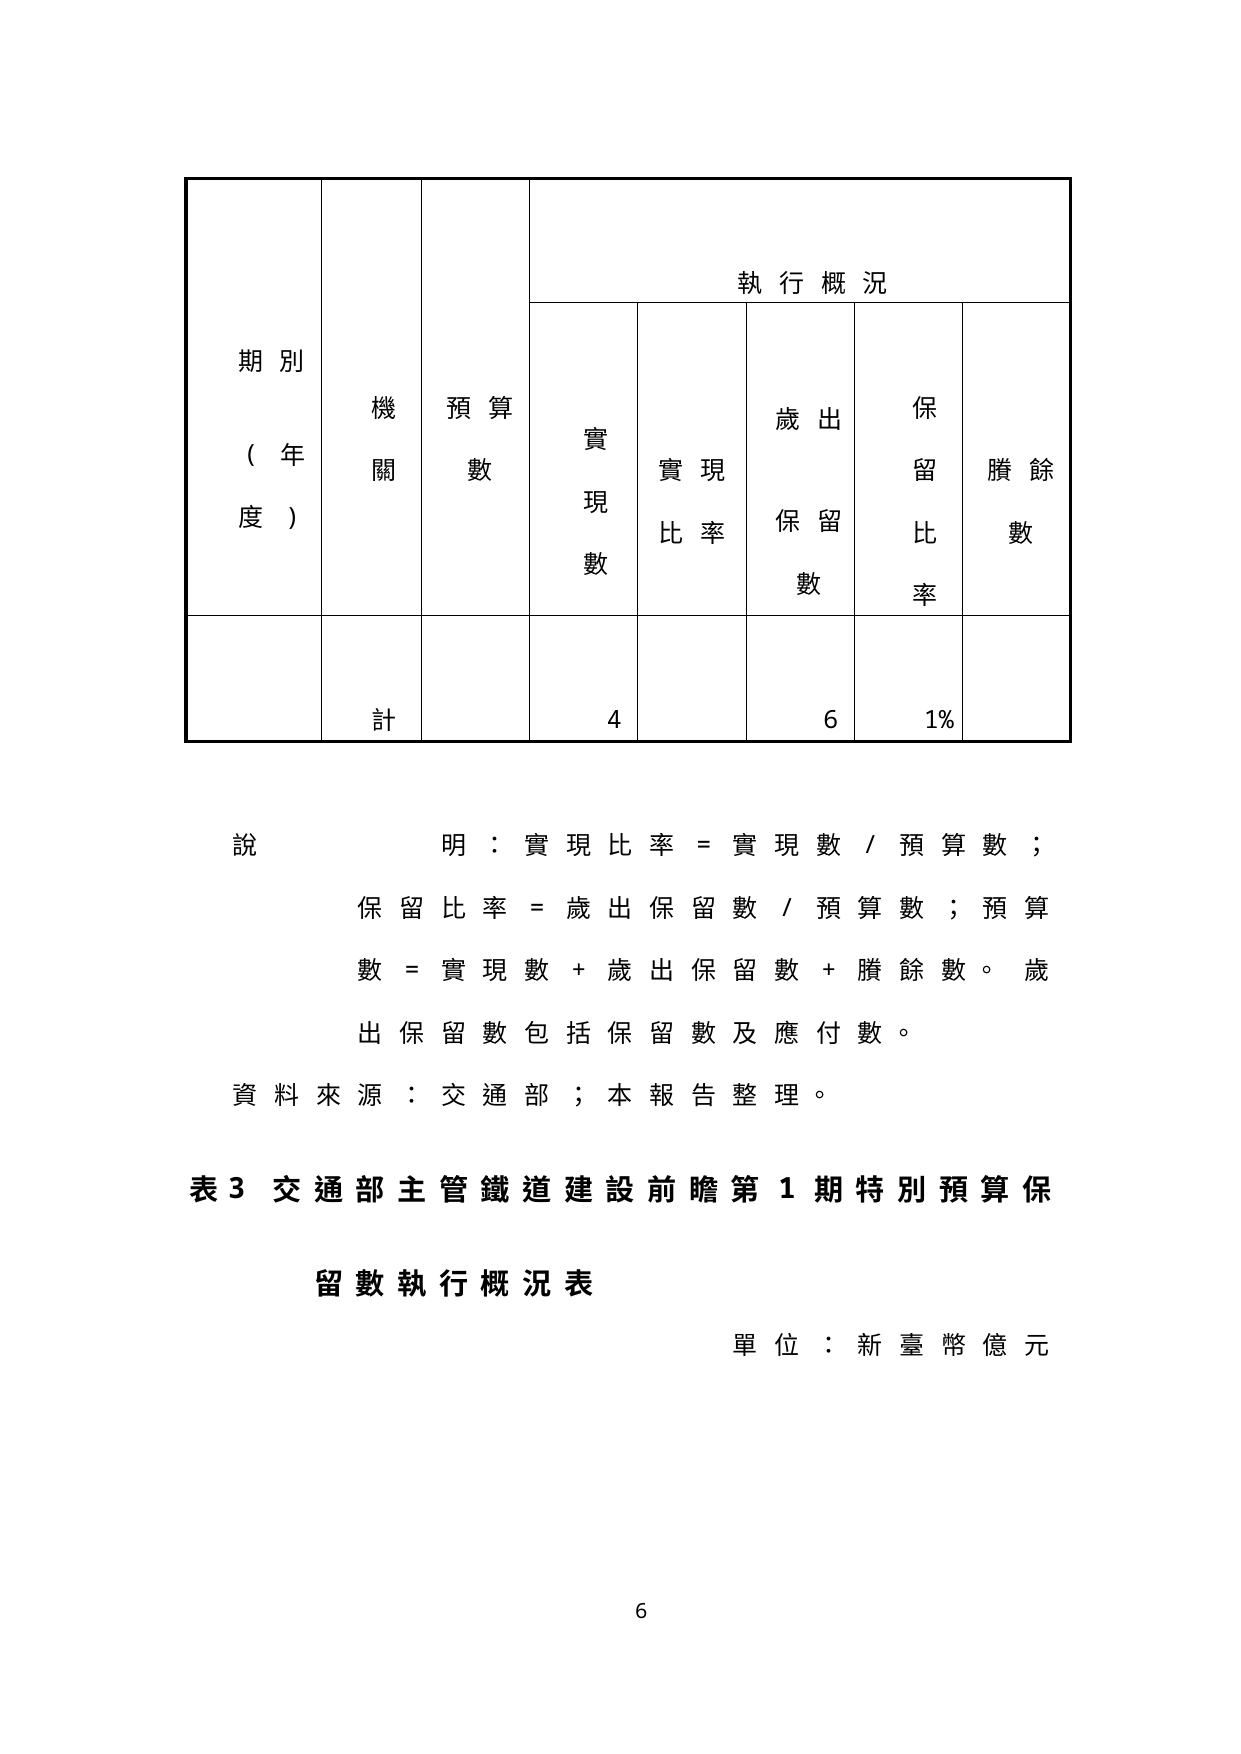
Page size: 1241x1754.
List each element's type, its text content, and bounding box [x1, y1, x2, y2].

table_cell 實現比率 [638, 303, 746, 615]
table_cell 賸餘數 [963, 303, 1069, 615]
table_cell 實現數 [530, 303, 637, 615]
text 資料來源：交通部；本報告整理。 [184, 1052, 1058, 1115]
table_cell 4 [530, 616, 637, 740]
table_cell [963, 616, 1069, 740]
table_cell 保留比率 [855, 303, 962, 615]
table_cell [422, 616, 529, 740]
table_header 執行概況 [530, 180, 1069, 302]
table_cell [638, 616, 746, 740]
table_header 預算數 [422, 180, 529, 615]
table_header 期別 (年度) [188, 180, 321, 615]
table_cell [188, 616, 321, 740]
table_cell 計 [322, 616, 421, 740]
table_cell 6 [747, 616, 854, 740]
table_cell 歲出 保留數 [747, 303, 854, 615]
text 說 明：實現比率=實現數/預算數；保留比率=歲出保留數/預算數；預算數=實現數+歲出保留數+賸餘數。歲出保留數包括保留數及應付數。 [186, 802, 1058, 1052]
table_header 機關 [322, 180, 421, 615]
table_cell 1% [855, 616, 962, 740]
text 單位：新臺幣億元 [183, 1302, 1058, 1365]
text 表3 交通部主管鐵道建設前瞻第1期特別預算保留數執行概況表 [183, 1115, 1058, 1302]
